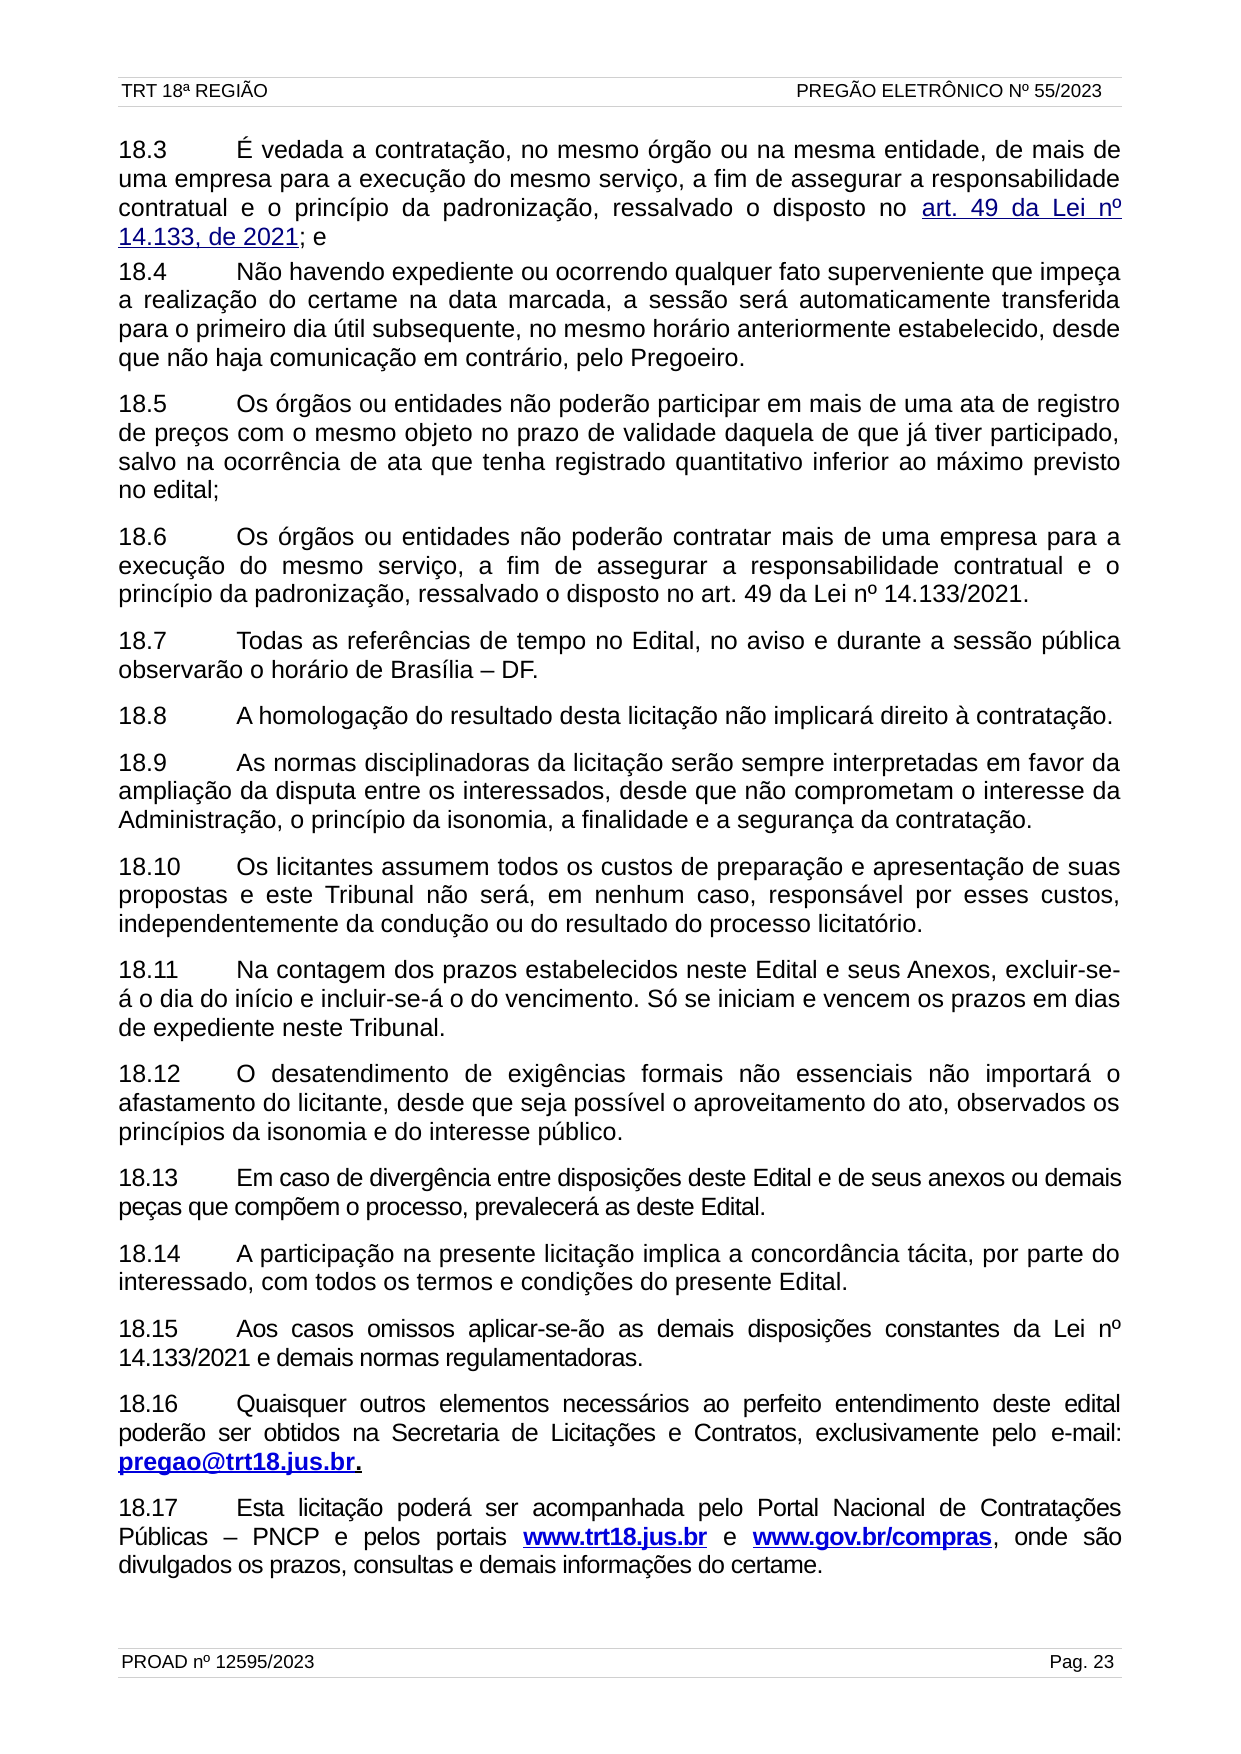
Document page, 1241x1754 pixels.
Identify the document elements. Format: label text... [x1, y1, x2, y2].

text 18.15 Aos casos omissos aplicar-se-ão as demais disposições constantes da Lei nº 14.133/2021 e demais normas regulamentadoras. [118, 1314, 1122, 1371]
text 18.17 Esta licitação poderá ser acompanhada pelo Portal Nacional de Contratações Públicas – PNCP e pelos portais www.trt18.jus.br e www.gov.br/compras, onde são divulgados os prazos, consultas e demais informações do certame. [118, 1493, 1122, 1579]
text 18.12 O desatendimento de exigências formais não essenciais não importará o afastamento do licitante, desde que seja possível o aproveitamento do ato, observados os princípios da isonomia e do interesse público. [118, 1059, 1122, 1146]
text 18.7 Todas as referências de tempo no Edital, no aviso e durante a sessão pública observarão o horário de Brasília – DF. [118, 626, 1122, 683]
text 18.6 Os órgãos ou entidades não poderão contratar mais de uma empresa para a execução do mesmo serviço, a fim de assegurar a responsabilidade contratual e o princípio da padronização, ressalvado o disposto no art. 49 da Lei nº 14.133/2021. [118, 522, 1122, 608]
text 18.5 Os órgãos ou entidades não poderão participar em mais de uma ata de registro de preços com o mesmo objeto no prazo de validade daquela de que já tiver participado, salvo na ocorrência de ata que tenha registrado quantitativo inferior ao máximo previsto no edital; [118, 389, 1122, 504]
text 18.3 É vedada a contratação, no mesmo órgão ou na mesma entidade, de mais de uma empresa para a execução do mesmo serviço, a fim de assegurar a responsabilidade contratual e o princípio da padronização, ressalvado o disposto no art. 49 da Lei nº 14.133, de 2021; e [118, 136, 1122, 251]
text 18.4 Não havendo expediente ou ocorrendo qualquer fato superveniente que impeça a realização do certame na data marcada, a sessão será automaticamente transferida para o primeiro dia útil subsequente, no mesmo horário anteriormente estabelecido, desde que não haja comunicação em contrário, pelo Pregoeiro. [118, 256, 1122, 371]
text 18.8 A homologação do resultado desta licitação não implicará direito à contratação. [118, 701, 1122, 730]
text 18.14 A participação na presente licitação implica a concordância tácita, por parte do interessado, com todos os termos e condições do presente Edital. [118, 1238, 1122, 1296]
text 18.16 Quaisquer outros elementos necessários ao perfeito entendimento deste edital poderão ser obtidos na Secretaria de Licitações e Contratos, exclusivamente pelo e-mail: pregao@trt18.jus.br. [118, 1389, 1122, 1475]
text 18.10 Os licitantes assumem todos os custos de preparação e apresentação de suas propostas e este Tribunal não será, em nenhum caso, responsável por esses custos, independentemente da condução ou do resultado do processo licitatório. [118, 851, 1122, 938]
text 18.13 Em caso de divergência entre disposições deste Edital e de seus anexos ou demais peças que compõem o processo, prevalecerá as deste Edital. [118, 1163, 1122, 1221]
text 18.11 Na contagem dos prazos estabelecidos neste Edital e seus Anexos, excluir-se-á o dia do início e incluir-se-á o do vencimento. Só se iniciam e vencem os prazos em dias de expediente neste Tribunal. [118, 955, 1122, 1042]
text 18.9 As normas disciplinadoras da licitação serão sempre interpretadas em favor da ampliação da disputa entre os interessados, desde que não comprometam o interesse da Administração, o princípio da isonomia, a finalidade e a segurança da contratação. [118, 747, 1122, 834]
